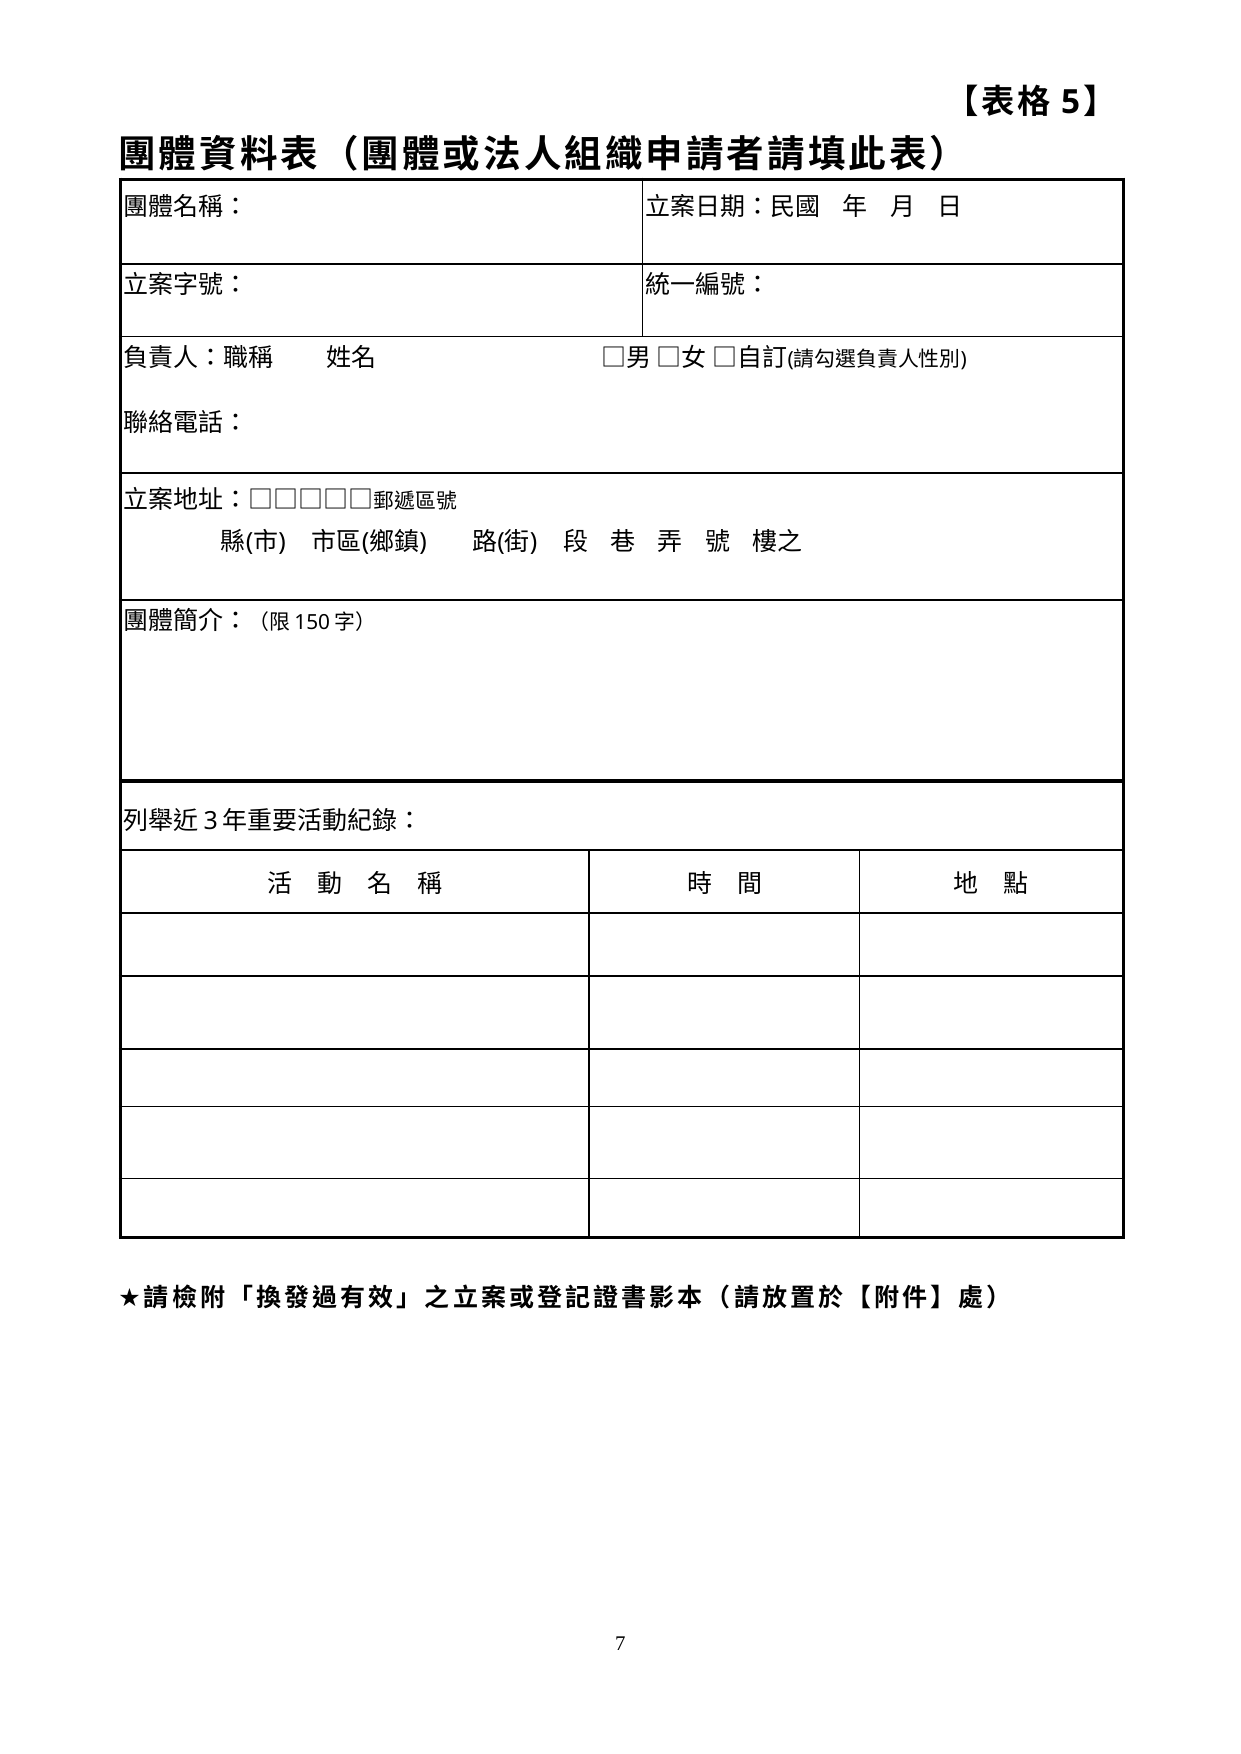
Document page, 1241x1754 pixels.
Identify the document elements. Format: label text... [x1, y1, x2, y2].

table_header 團體名稱： [122, 181, 642, 263]
table_cell [122, 1107, 588, 1177]
table_cell [860, 977, 1122, 1048]
table_cell 團體簡介：（限150字） [122, 601, 1122, 779]
text ★請檢附「換發過有效」之立案或登記證書影本（請放置於【附件】處） [118, 1268, 1122, 1314]
text 團體資料表（團體或法人組織申請者請填此表） [118, 123, 1122, 178]
table_cell [590, 1107, 859, 1177]
table_cell 活 動 名 稱 [122, 851, 588, 912]
table_cell [590, 1179, 859, 1236]
table_cell 立案地址：□□□□□郵遞區號 縣(市) 市區(鄉鎮) 路(街) 段 巷 弄 號 樓之 [122, 474, 1122, 599]
table_cell [590, 914, 859, 975]
table_cell [860, 1107, 1122, 1177]
table_cell 負責人：職稱 姓名 □男 □女 □自訂(請勾選負責人性別) 聯絡電話： [122, 337, 1122, 472]
table_cell [590, 977, 859, 1048]
table_cell [590, 1050, 859, 1106]
table_cell 統一編號： [643, 265, 903, 336]
table_cell [860, 914, 1122, 975]
table_cell [122, 977, 588, 1048]
table_cell [122, 1179, 588, 1236]
table_cell [860, 1050, 1122, 1106]
table_cell 時 間 [590, 851, 859, 912]
table_header 立案日期：民國 年 月 日 [643, 181, 1122, 263]
table_cell 列舉近3年重要活動紀錄： [122, 783, 1122, 849]
table_cell [860, 1179, 1122, 1236]
text 【表格5】 [118, 75, 1116, 123]
table_cell [122, 914, 588, 975]
table_cell 地 點 [860, 851, 1122, 912]
table_cell [903, 265, 1122, 336]
table_cell 立案字號： [122, 265, 642, 336]
table_cell [122, 1050, 588, 1106]
